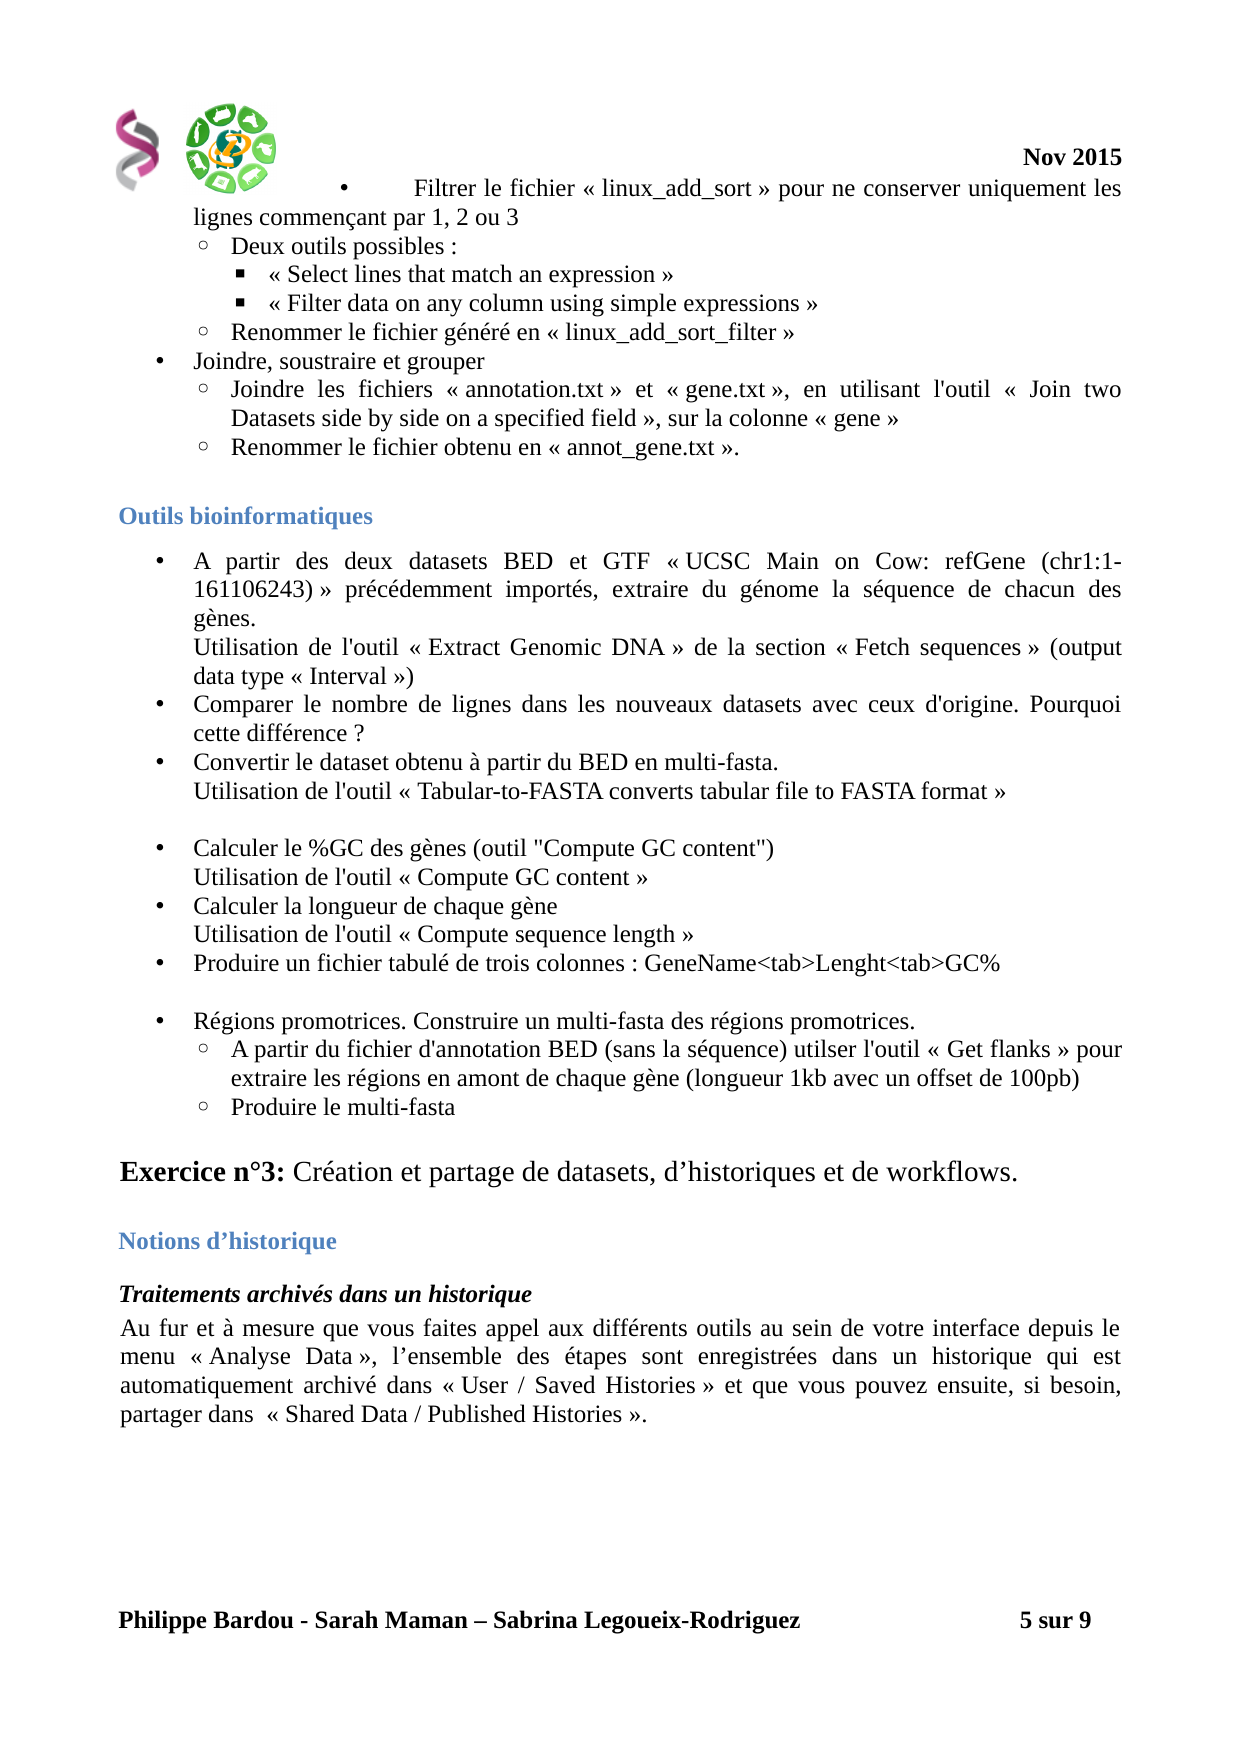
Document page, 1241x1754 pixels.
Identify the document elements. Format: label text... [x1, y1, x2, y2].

list Joindre, soustraire et grouper [156, 346, 1122, 374]
list « Filter data on any column using simple expressions » [231, 288, 1122, 317]
subtitle Outils bioinformatiques [118, 501, 1122, 529]
text Au fur et à mesure que vous faites appel aux différents outils au sein de votre interface depuis le menu « Analyse Data », l’ensemble des étapes sont enregistrées dans un historique qui est automatiquement archivé dans « User / Saved Histories » et que vous pouvez ensuite, si besoin, partager dans « Shared Data / Published Histories ». [120, 1313, 1122, 1428]
list Filtrer le fichier « linux_add_sort » pour ne conserver uniquement les lignes commençant par 1, 2 ou 3 [156, 173, 1122, 231]
list Calculer la longueur de chaque gène [156, 891, 1122, 919]
list Convertir le dataset obtenu à partir du BED en multi-fasta. [156, 747, 1122, 776]
list Utilisation de l'outil « Compute sequence length » [156, 919, 1122, 948]
list Produire le multi-fasta [193, 1092, 1122, 1121]
list « Select lines that match an expression » [231, 259, 1122, 288]
list Joindre les fichiers « annotation.txt » et « gene.txt », en utilisant l'outil « Join two Datasets side by side on a specified field », sur la colonne « gene » [193, 374, 1122, 432]
list A partir du fichier d'annotation BED (sans la séquence) utilser l'outil « Get flanks » pour extraire les régions en amont de chaque gène (longueur 1kb avec un offset de 100pb) [193, 1034, 1122, 1092]
subtitle Notions d’historique [118, 1226, 1122, 1254]
subtitle Exercice n°3: Création et partage de datasets, d’historiques et de workflows. [119, 1154, 1122, 1188]
list Produire un fichier tabulé de trois colonnes : GeneName<tab>Lenght<tab>GC% [156, 948, 1122, 977]
subtitle Traitements archivés dans un historique [118, 1279, 1122, 1308]
list Utilisation de l'outil « Tabular-to-FASTA converts tabular file to FASTA format » [156, 776, 1122, 804]
list Utilisation de l'outil « Extract Genomic DNA » de la section « Fetch sequences » (output data type « Interval ») [156, 632, 1122, 689]
list Régions promotrices. Construire un multi-fasta des régions promotrices. [156, 1006, 1122, 1034]
list Renommer le fichier généré en « linux_add_sort_filter » [193, 317, 1122, 346]
list A partir des deux datasets BED et GTF « UCSC Main on Cow: refGene (chr1:1-161106243) » précédemment importés, extraire du génome la séquence de chacun des gènes. [156, 546, 1122, 632]
picture [110, 105, 165, 198]
list Calculer le %GC des gènes (outil "Compute GC content") [156, 833, 1122, 862]
picture [183, 102, 277, 195]
list Deux outils possibles : [193, 231, 1122, 259]
list Comparer le nombre de lignes dans les nouveaux datasets avec ceux d'origine. Pourquoi cette différence ? [156, 689, 1122, 747]
list Utilisation de l'outil « Compute GC content » [156, 862, 1122, 891]
list Renommer le fichier obtenu en « annot_gene.txt ». [193, 432, 1122, 461]
